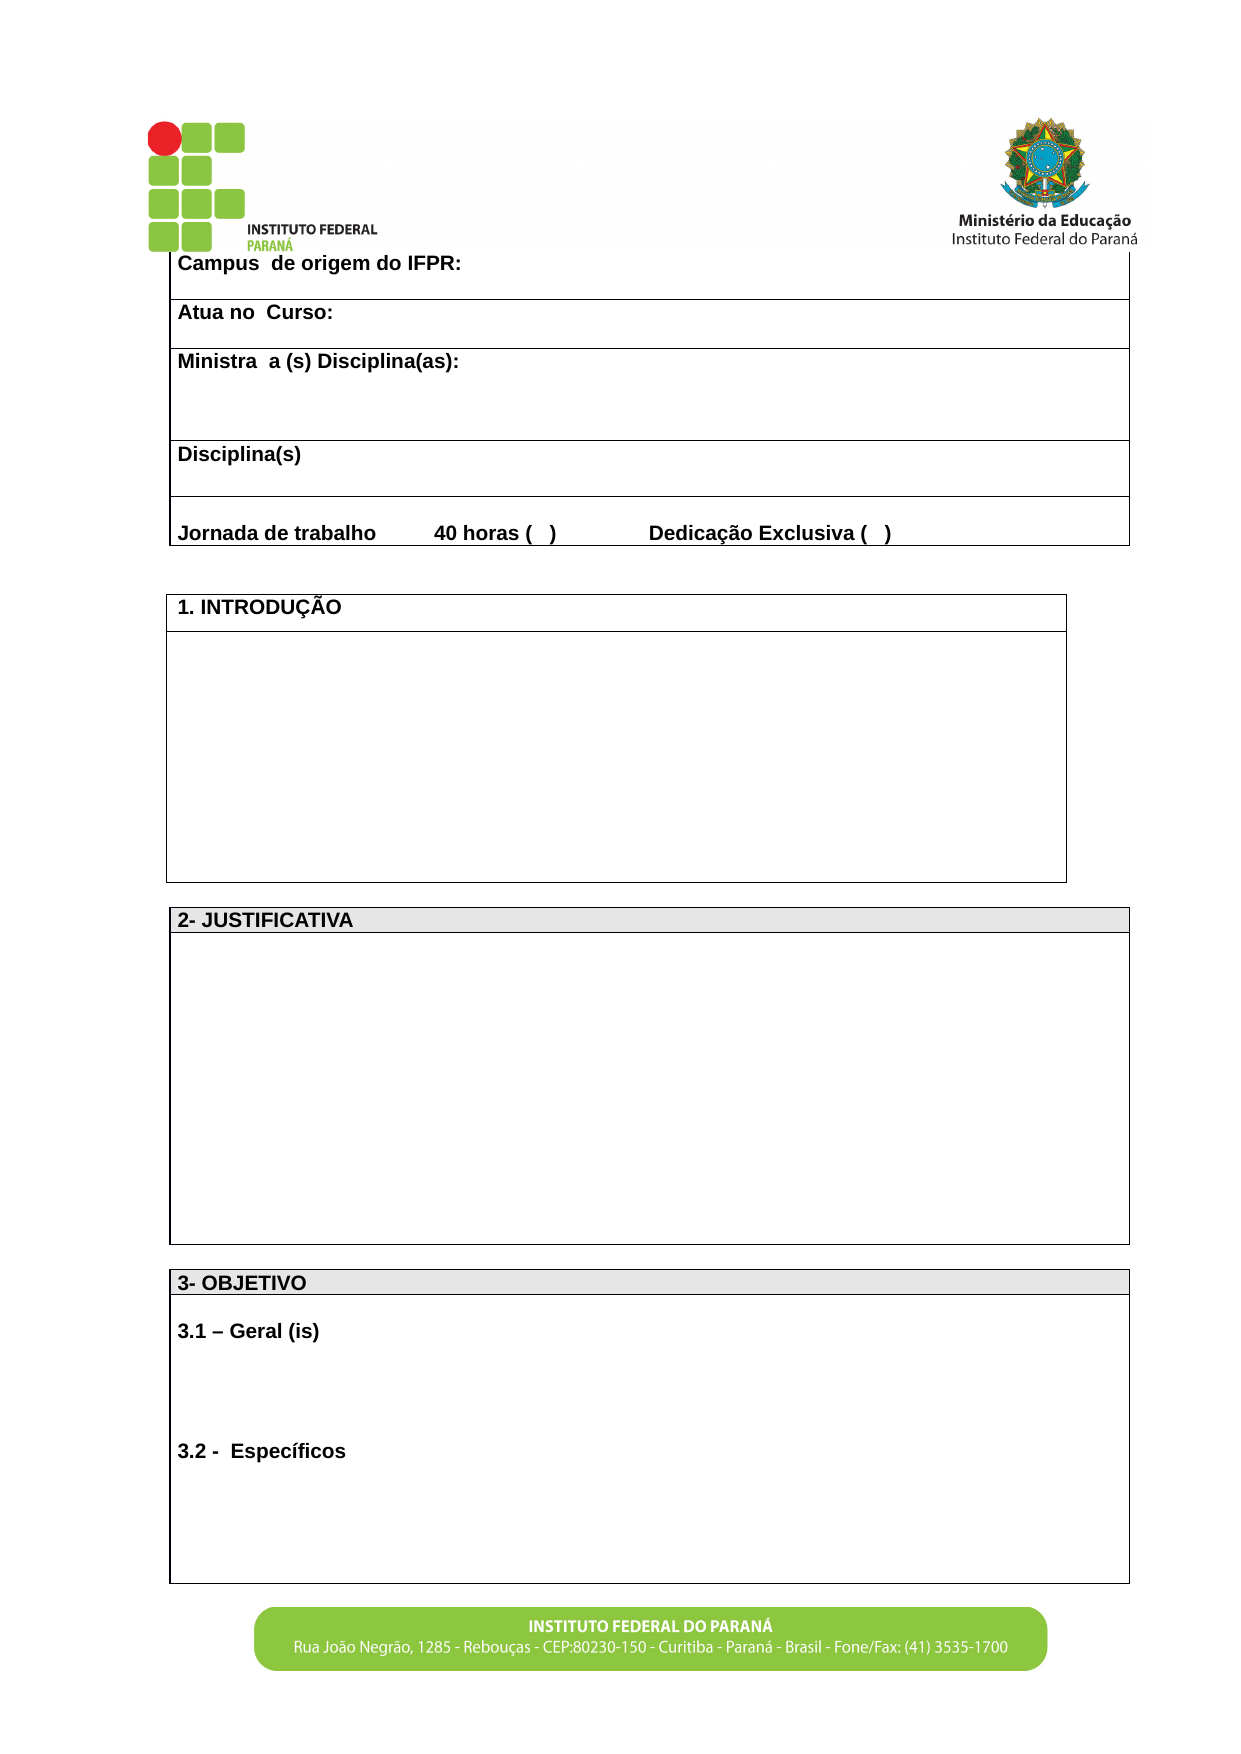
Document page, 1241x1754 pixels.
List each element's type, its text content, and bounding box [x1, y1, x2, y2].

table_cell Campus de origem do IFPR: [171, 252, 1129, 299]
table_cell [171, 933, 1129, 1244]
table_header 1. INTRODUÇÃO [167, 595, 1066, 631]
table_cell Ministra a (s) Disciplina(as): [171, 349, 1129, 440]
picture [147, 118, 1152, 252]
table_header 3- OBJETIVO [171, 1270, 1129, 1294]
picture [251, 1607, 1048, 1671]
table_header 2- JUSTIFICATIVA [171, 908, 1129, 932]
table_cell Atua no Curso: [171, 300, 1129, 348]
table_cell 3.1 – Geral (is) 3.2 - Específicos [171, 1295, 1129, 1583]
table_cell Jornada de trabalho 40 horas ( ) Dedicação Exclusiva ( ) [171, 497, 1129, 545]
table_cell [167, 632, 1066, 882]
table_cell Disciplina(s) [171, 441, 1129, 496]
